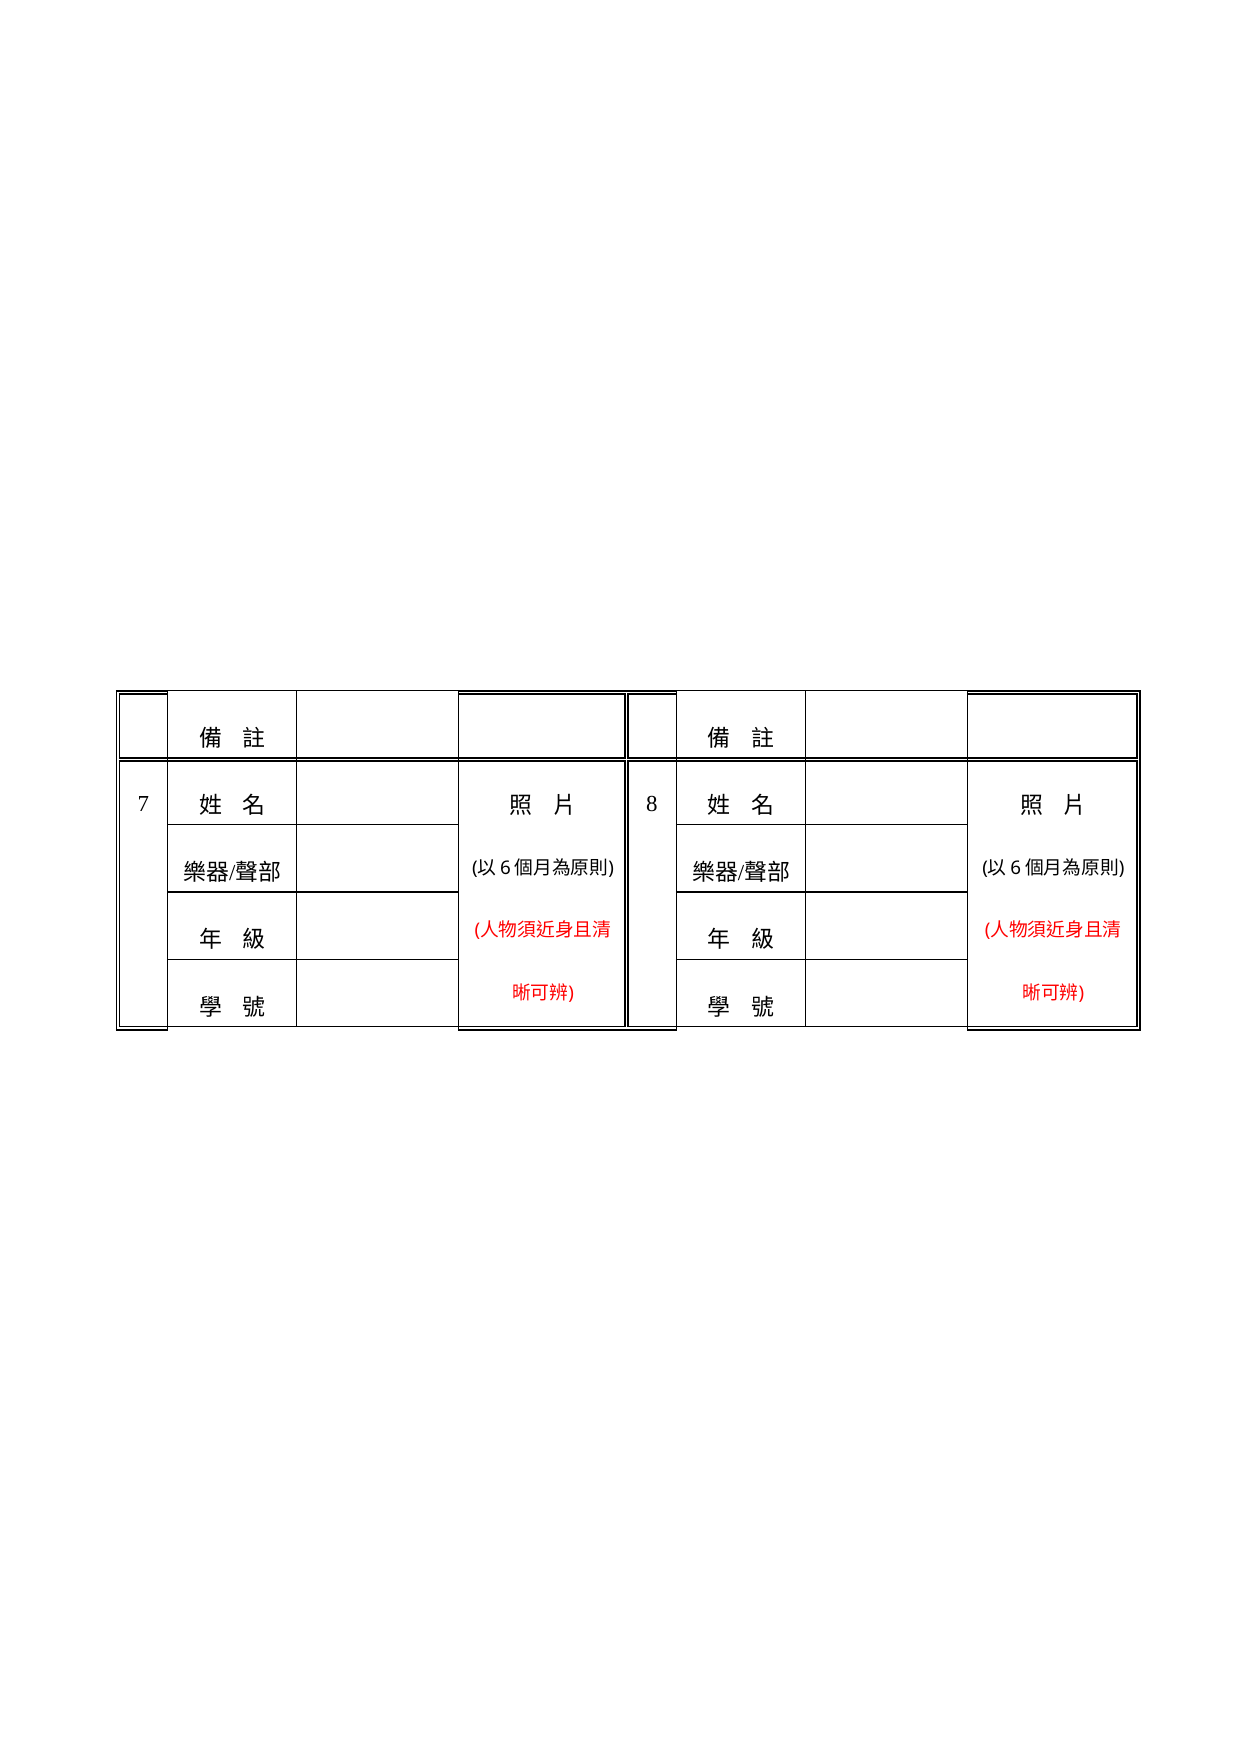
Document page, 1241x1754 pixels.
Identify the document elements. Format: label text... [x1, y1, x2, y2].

table_cell 樂器/聲部 [168, 825, 296, 891]
table_cell [629, 695, 676, 757]
table_cell [806, 691, 967, 757]
table_cell [806, 825, 967, 891]
table_cell 備 註 [168, 691, 296, 757]
table_cell 8 [629, 762, 676, 1026]
table_cell [968, 695, 1136, 757]
table_cell [806, 762, 967, 824]
table_cell [297, 893, 458, 959]
table_cell 備 註 [677, 691, 805, 757]
table_cell [459, 695, 624, 757]
table_cell 姓 名 [677, 762, 805, 824]
table_cell 樂器/聲部 [677, 825, 805, 891]
table_cell 照 片 (以6個月為原則) (人物須近身且清晰可辨) [459, 762, 624, 1026]
table_cell [297, 691, 458, 757]
table_cell 年 級 [168, 893, 296, 959]
table_cell 姓 名 [168, 762, 296, 824]
table_cell 學 號 [677, 960, 805, 1026]
table_cell [806, 893, 967, 959]
table_cell [297, 960, 458, 1026]
table_cell [297, 762, 458, 824]
table_cell [120, 695, 167, 757]
table_cell 照 片 (以6個月為原則) (人物須近身且清晰可辨) [968, 762, 1136, 1026]
table_cell [297, 825, 458, 891]
table_cell [806, 960, 967, 1026]
table_cell 年 級 [677, 893, 805, 959]
table_cell 7 [120, 762, 167, 1026]
table_cell 學 號 [168, 960, 296, 1026]
